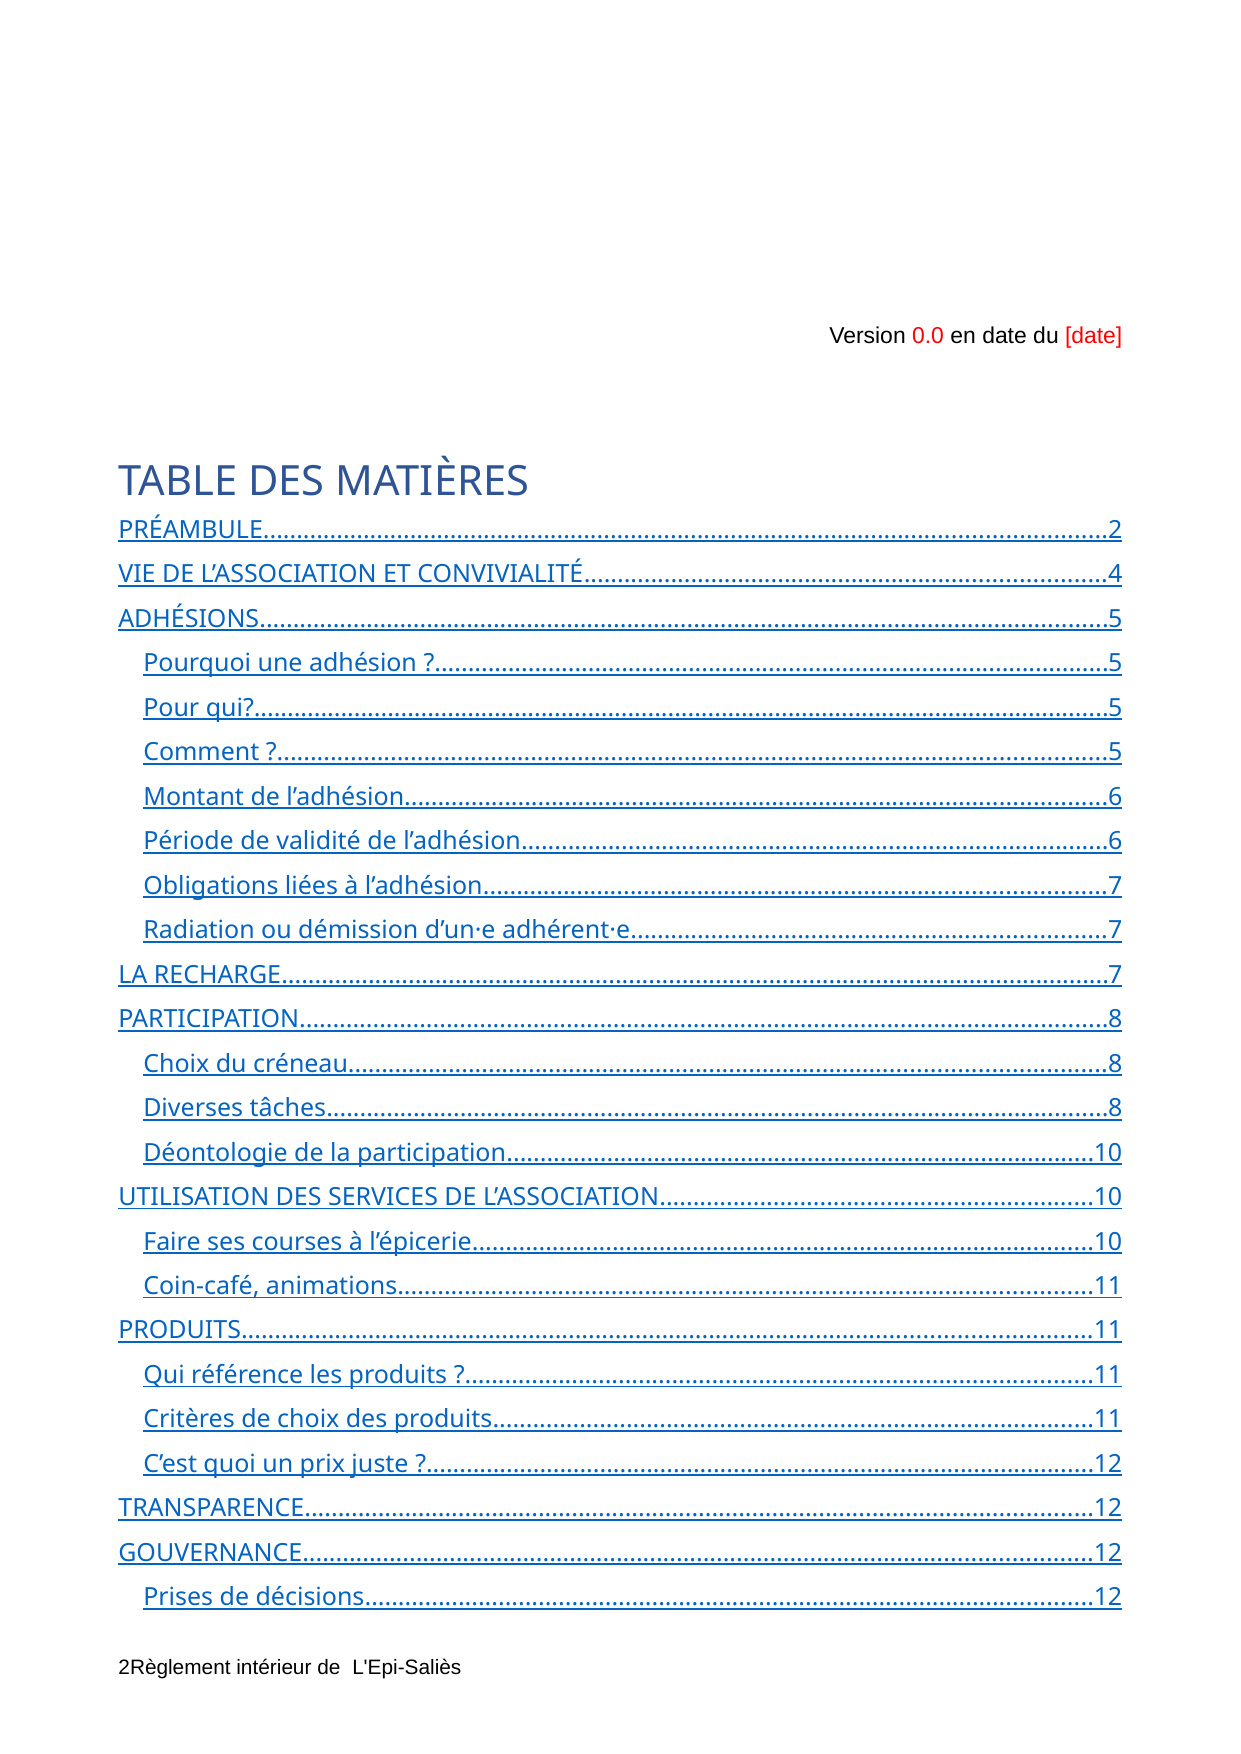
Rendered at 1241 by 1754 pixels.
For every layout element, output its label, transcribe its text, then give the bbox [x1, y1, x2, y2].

text PARTICIPATION 8 [118, 1001, 1122, 1030]
text Faire ses courses à l’épicerie 10 [143, 1223, 1122, 1252]
text [118, 542, 1122, 546]
text Déontologie de la participation 10 [143, 1134, 1122, 1163]
text VIE DE L’ASSOCIATION ET CONVIVIALITÉ 4 [118, 556, 1122, 585]
text Diverses tâches 8 [143, 1090, 1122, 1119]
text PRODUITS 11 [118, 1312, 1122, 1341]
text [143, 1298, 1122, 1302]
text LA RECHARGE 7 [118, 956, 1122, 985]
subtitle Table des matières [118, 451, 1122, 508]
text GOUVERNANCE 12 [118, 1534, 1122, 1563]
text Radiation ou démission d’un·e adhérent·e 7 [143, 912, 1122, 941]
text [143, 1387, 1122, 1391]
text Pourquoi une adhésion ? 5 [143, 645, 1122, 674]
text Qui référence les produits ? 11 [143, 1357, 1122, 1386]
text Coin-café, animations 11 [143, 1268, 1122, 1297]
text [118, 1565, 1122, 1569]
text [118, 1209, 1122, 1213]
text Prises de décisions 12 [143, 1579, 1122, 1608]
text Choix du créneau 8 [143, 1045, 1122, 1074]
text Obligations liées à l’adhésion 7 [143, 867, 1122, 896]
text Version 0.0 en date du [date] [118, 322, 1122, 349]
text [143, 1476, 1122, 1480]
text ADHÉSIONS 5 [118, 601, 1122, 629]
text Montant de l’adhésion 6 [143, 778, 1122, 807]
text UTILISATION DES SERVICES DE L’ASSOCIATION 10 [118, 1179, 1122, 1208]
text Comment ? 5 [143, 734, 1122, 763]
text Critères de choix des produits 11 [143, 1401, 1122, 1430]
text Pour qui? 5 [143, 689, 1122, 718]
text C’est quoi un prix juste ? 12 [143, 1446, 1122, 1474]
text PRÉAMBULE 2 [118, 512, 1122, 540]
text Période de validité de l’adhésion 6 [143, 823, 1122, 852]
text TRANSPARENCE 12 [118, 1490, 1122, 1519]
